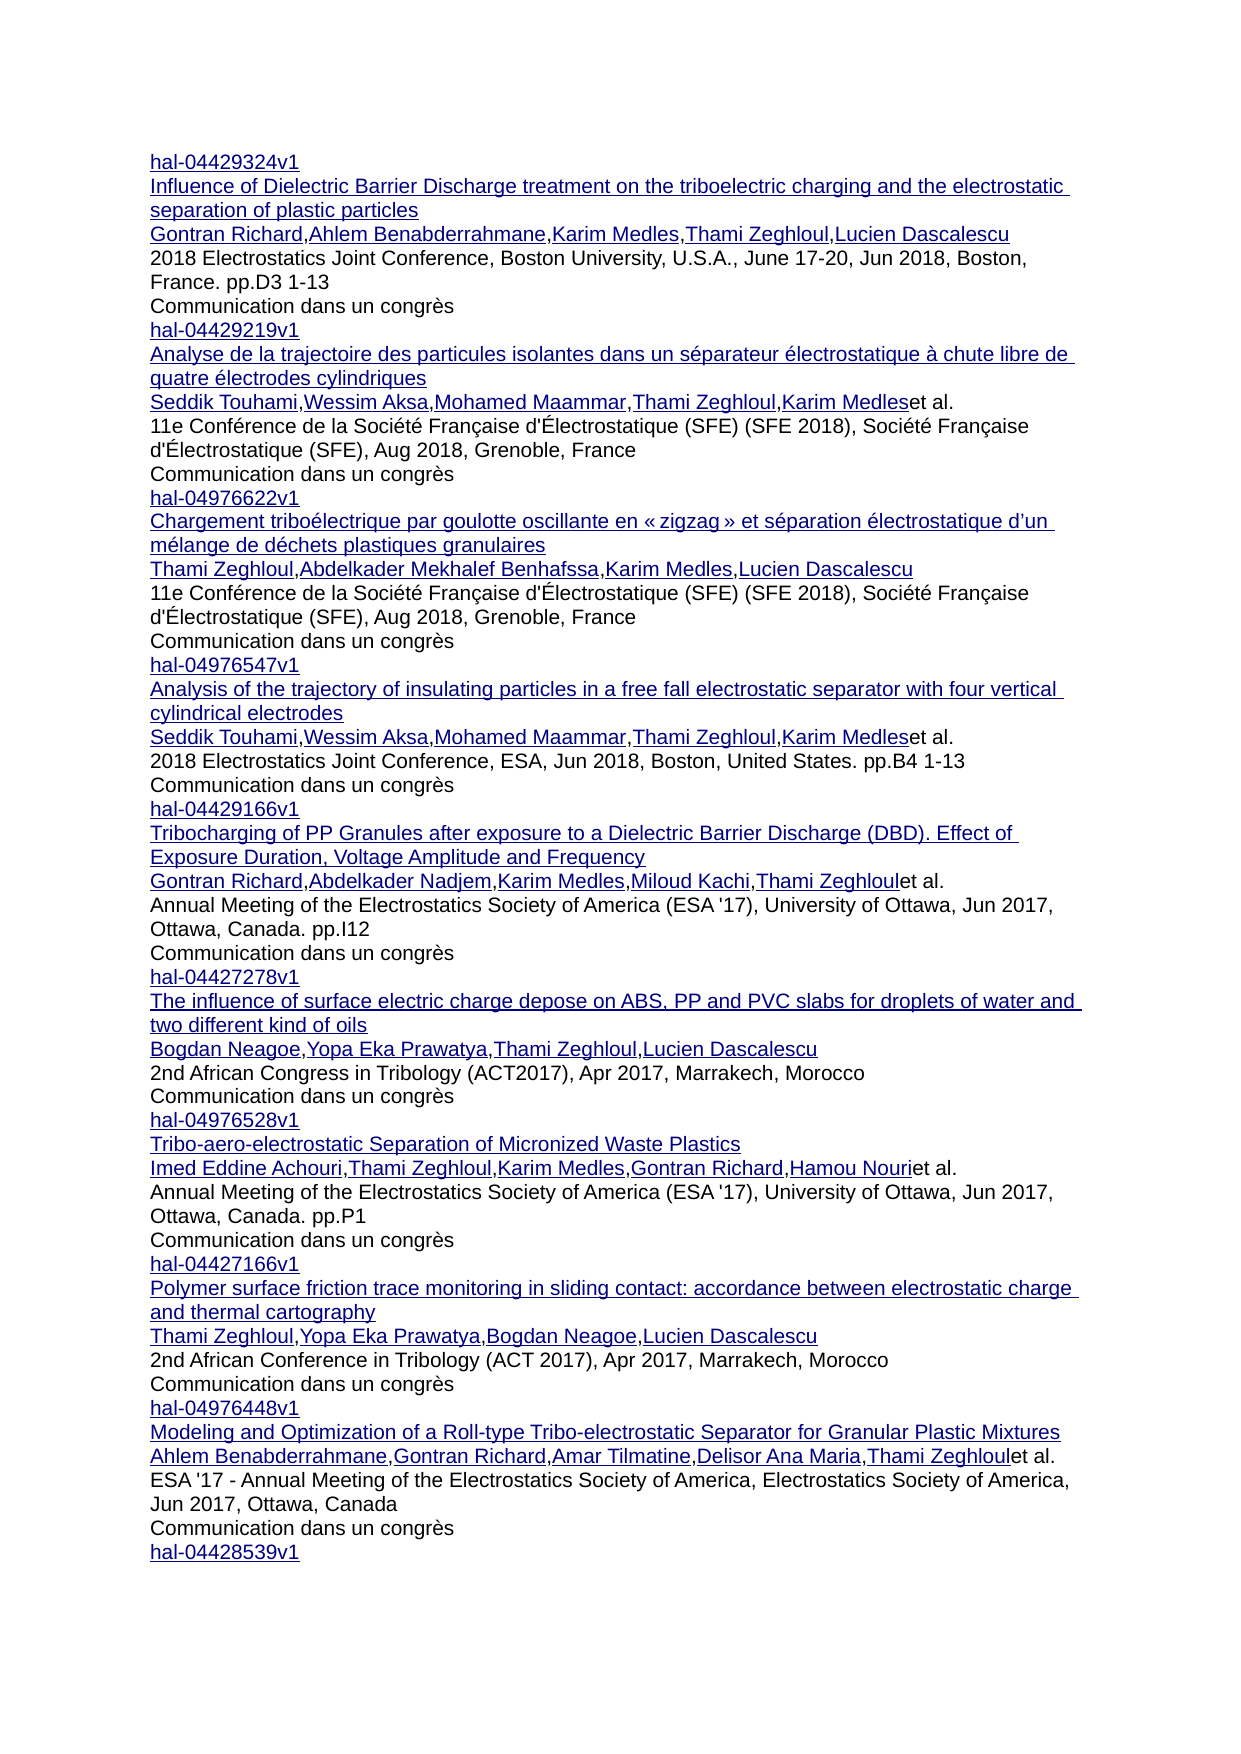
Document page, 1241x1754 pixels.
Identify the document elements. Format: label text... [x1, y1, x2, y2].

table_cell Modeling and Optimization of a Roll-type Tribo-electrostatic Separator for Granular Plastic Mixtures Ahlem Benabderrahmane,Gontran Richard,Amar Tilmatine,Delisor Ana Maria,Thami Zeghloulet al. ESA '17 - Annual Meeting of the Electrostatics Society of America, Electrostatics Society of America, Jun 2017, Ottawa, Canada Communication dans un congrès hal-04428539v1 [150, 1420, 1090, 1563]
table_cell hal-04429324v1 [150, 150, 1090, 174]
table_cell Polymer surface friction trace monitoring in sliding contact: accordance between electrostatic charge and thermal cartography Thami Zeghloul,Yopa Eka Prawatya,Bogdan Neagoe,Lucien Dascalescu 2nd African Conference in Tribology (ACT 2017), Apr 2017, Marrakech, Morocco Communication dans un congrès hal-04976448v1 [150, 1276, 1090, 1420]
table_cell Tribocharging of PP Granules after exposure to a Dielectric Barrier Discharge (DBD). Effect of Exposure Duration, Voltage Amplitude and Frequency Gontran Richard,Abdelkader Nadjem,Karim Medles,Miloud Kachi,Thami Zeghloulet al. Annual Meeting of the Electrostatics Society of America (ESA '17), University of Ottawa, Jun 2017, Ottawa, Canada. pp.I12 Communication dans un congrès hal-04427278v1 [150, 821, 1090, 988]
table_cell Tribo-aero-electrostatic Separation of Micronized Waste Plastics Imed Eddine Achouri,Thami Zeghloul,Karim Medles,Gontran Richard,Hamou Nouriet al. Annual Meeting of the Electrostatics Society of America (ESA '17), University of Ottawa, Jun 2017, Ottawa, Canada. pp.P1 Communication dans un congrès hal-04427166v1 [150, 1132, 1090, 1276]
table_cell Chargement triboélectrique par goulotte oscillante en « zigzag » et séparation électrostatique d’un mélange de déchets plastiques granulaires Thami Zeghloul,Abdelkader Mekhalef Benhafssa,Karim Medles,Lucien Dascalescu 11e Conférence de la Société Française d'Électrostatique (SFE) (SFE 2018), Société Française d'Électrostatique (SFE), Aug 2018, Grenoble, France Communication dans un congrès hal-04976547v1 [150, 509, 1090, 677]
table_cell Analysis of the trajectory of insulating particles in a free fall electrostatic separator with four vertical cylindrical electrodes Seddik Touhami,Wessim Aksa,Mohamed Maammar,Thami Zeghloul,Karim Medleset al. 2018 Electrostatics Joint Conference, ESA, Jun 2018, Boston, United States. pp.B4 1-13 Communication dans un congrès hal-04429166v1 [150, 677, 1090, 821]
table_cell Influence of Dielectric Barrier Discharge treatment on the triboelectric charging and the electrostatic separation of plastic particles Gontran Richard,Ahlem Benabderrahmane,Karim Medles,Thami Zeghloul,Lucien Dascalescu 2018 Electrostatics Joint Conference, Boston University, U.S.A., June 17-20, Jun 2018, Boston, France. pp.D3 1-13 Communication dans un congrès hal-04429219v1 [150, 174, 1090, 342]
table_cell The influence of surface electric charge depose on ABS, PP and PVC slabs for droplets of water and two different kind of oils Bogdan Neagoe,Yopa Eka Prawatya,Thami Zeghloul,Lucien Dascalescu 2nd African Congress in Tribology (ACT2017), Apr 2017, Marrakech, Morocco Communication dans un congrès hal-04976528v1 [150, 989, 1090, 1132]
table_cell Analyse de la trajectoire des particules isolantes dans un séparateur électrostatique à chute libre de quatre électrodes cylindriques Seddik Touhami,Wessim Aksa,Mohamed Maammar,Thami Zeghloul,Karim Medleset al. 11e Conférence de la Société Française d'Électrostatique (SFE) (SFE 2018), Société Française d'Électrostatique (SFE), Aug 2018, Grenoble, France Communication dans un congrès hal-04976622v1 [150, 342, 1090, 509]
